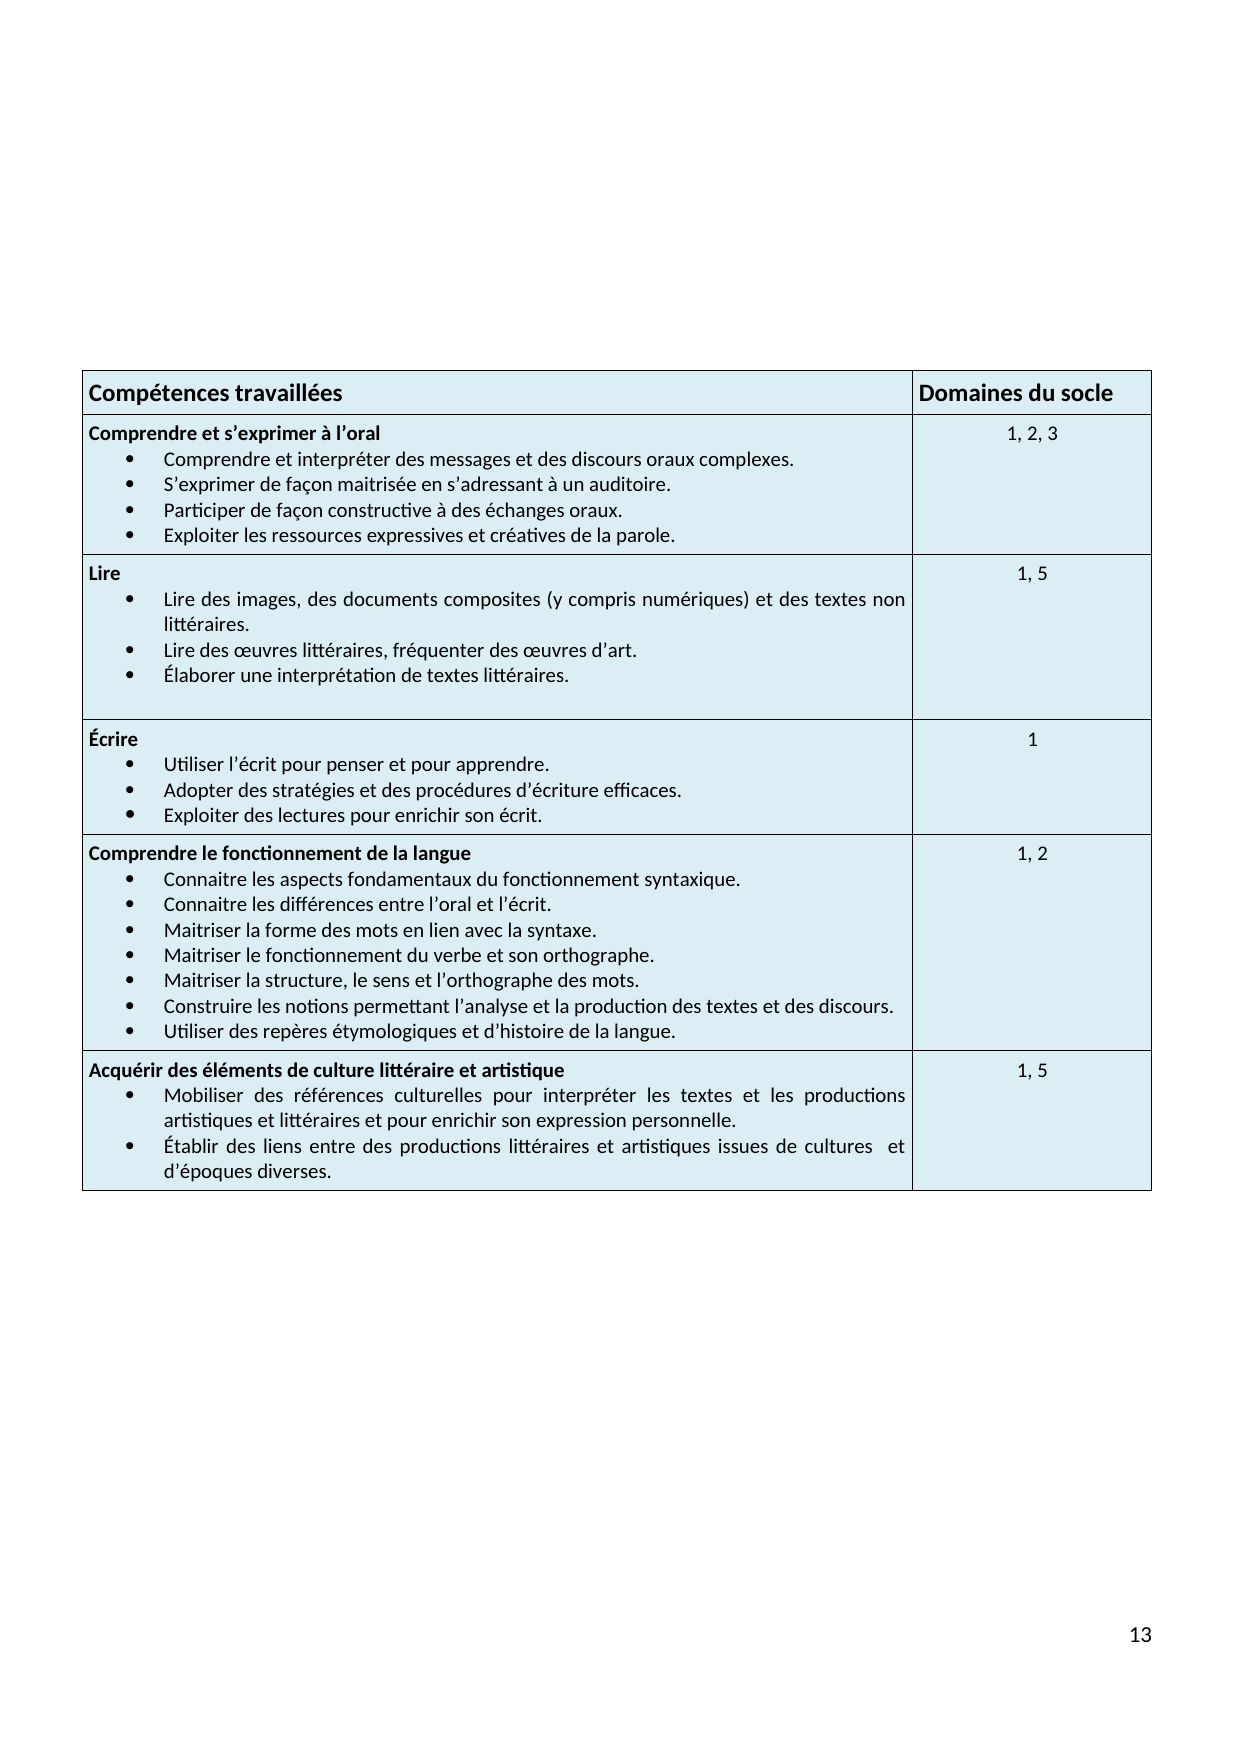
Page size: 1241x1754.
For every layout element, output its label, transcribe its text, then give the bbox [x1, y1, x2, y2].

table_cell 1, 5 [913, 555, 1151, 719]
table_cell Écrire Utiliser l’écrit pour penser et pour apprendre. Adopter des stratégies et des procédures d’écriture efficaces. Exploiter des lectures pour enrichir son écrit. [83, 720, 912, 834]
table_cell Comprendre et s’exprimer à l’oral Comprendre et interpréter des messages et des discours oraux complexes. S’exprimer de façon maitrisée en s’adressant à un auditoire. Participer de façon constructive à des échanges oraux. Exploiter les ressources expressives et créatives de la parole. [83, 415, 912, 554]
table_cell Comprendre le fonctionnement de la langue Connaitre les aspects fondamentaux du fonctionnement syntaxique. Connaitre les différences entre l’oral et l’écrit. Maitriser la forme des mots en lien avec la syntaxe. Maitriser le fonctionnement du verbe et son orthographe. Maitriser la structure, le sens et l’orthographe des mots. Construire les notions permettant l’analyse et la production des textes et des discours. Utiliser des repères étymologiques et d’histoire de la langue. [83, 835, 912, 1050]
table_cell 1, 2 [913, 835, 1151, 1050]
table_cell 1, 5 [913, 1051, 1151, 1190]
table_cell Acquérir des éléments de culture littéraire et artistique Mobiliser des références culturelles pour interpréter les textes et les productions artistiques et littéraires et pour enrichir son expression personnelle. Établir des liens entre des productions littéraires et artistiques issues de cultures et d’époques diverses. [83, 1051, 912, 1190]
table_cell 1, 2, 3 [913, 415, 1151, 554]
table_cell Lire Lire des images, des documents composites (y compris numériques) et des textes non littéraires. Lire des œuvres littéraires, fréquenter des œuvres d’art. Élaborer une interprétation de textes littéraires. [83, 555, 912, 719]
table_cell 1 [913, 720, 1151, 834]
table_header Compétences travaillées [83, 371, 912, 414]
table_header Domaines du socle [913, 371, 1151, 414]
